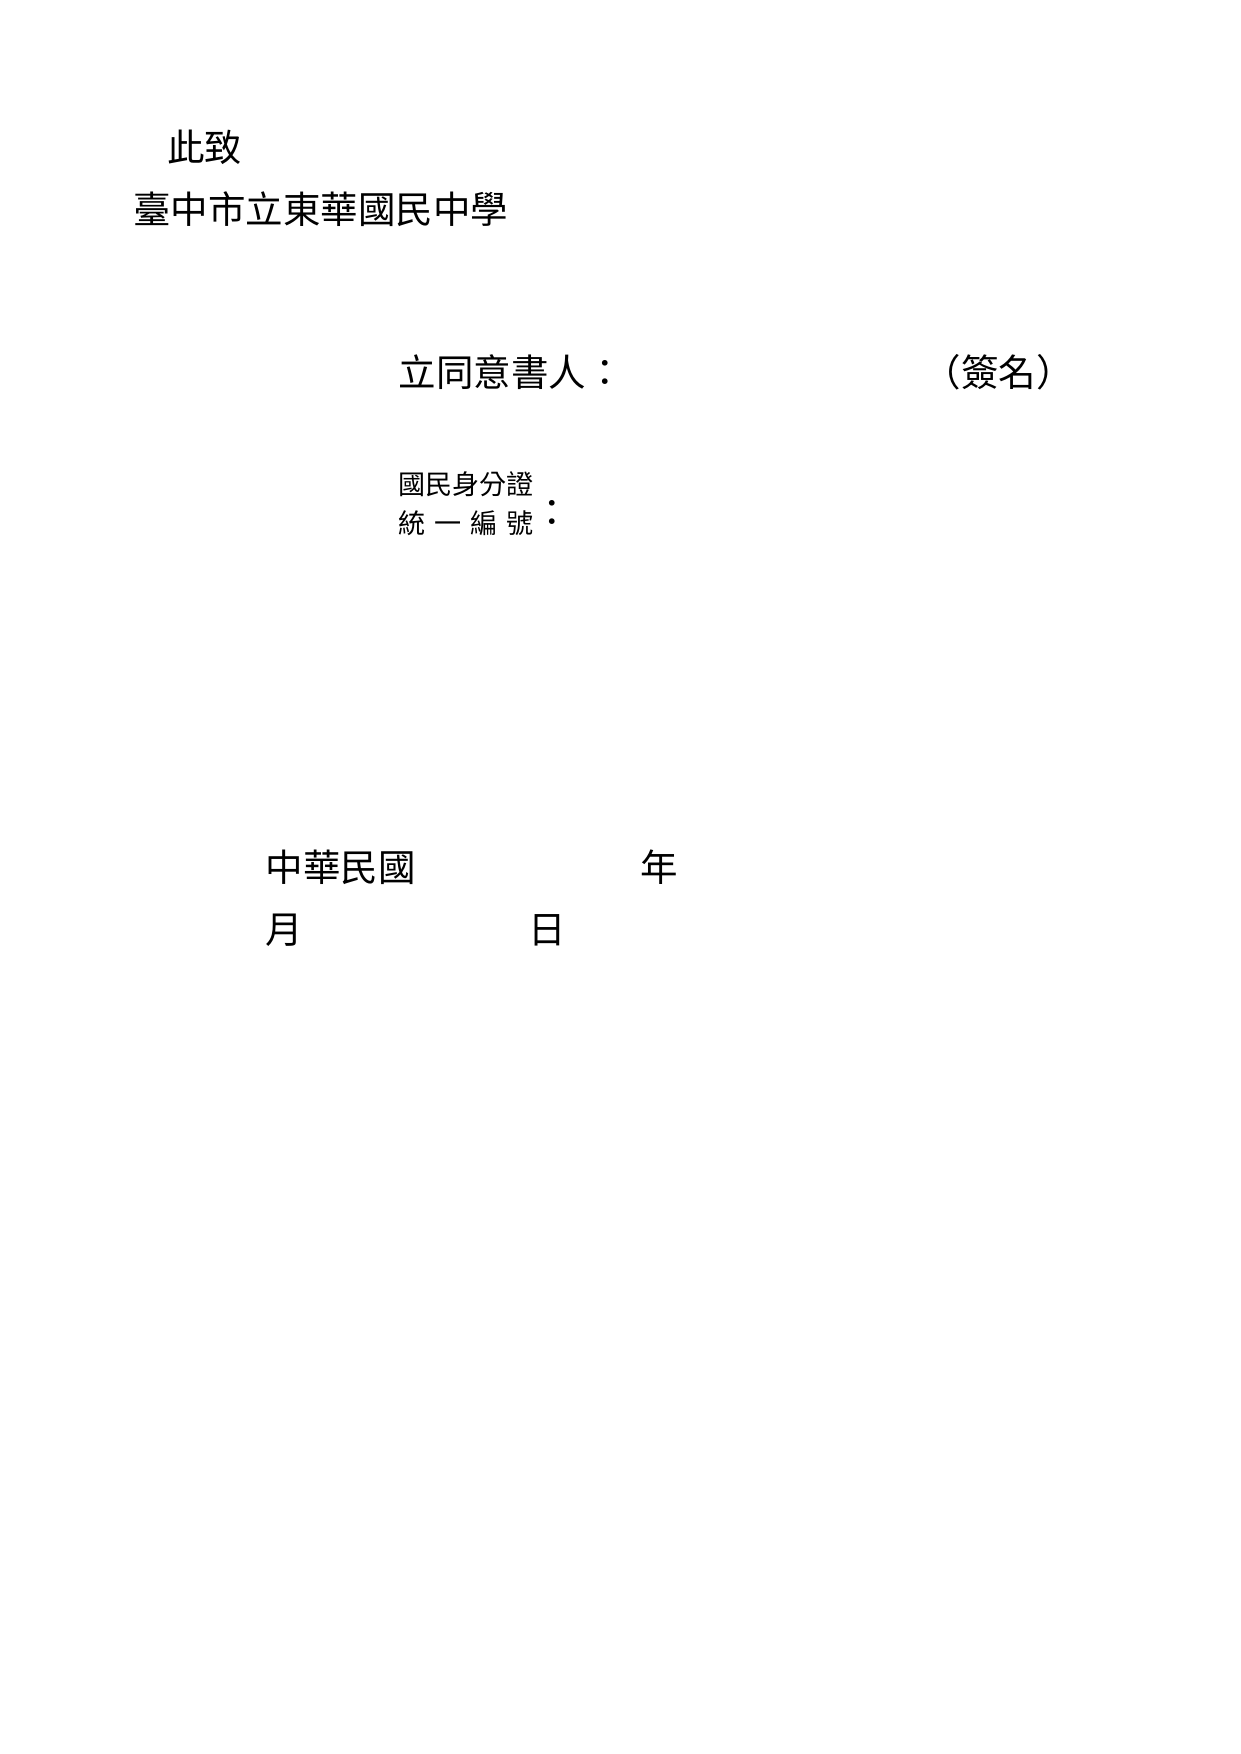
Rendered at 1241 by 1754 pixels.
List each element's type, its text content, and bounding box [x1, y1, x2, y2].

text 中華民國 年 月 日 [266, 823, 987, 948]
text 國民身分證統一編號： [133, 429, 1137, 554]
text 臺中市立東華國民中學 [133, 166, 1137, 228]
text 立同意書人： （簽名） [133, 329, 1137, 391]
text 此致 [133, 103, 1137, 166]
